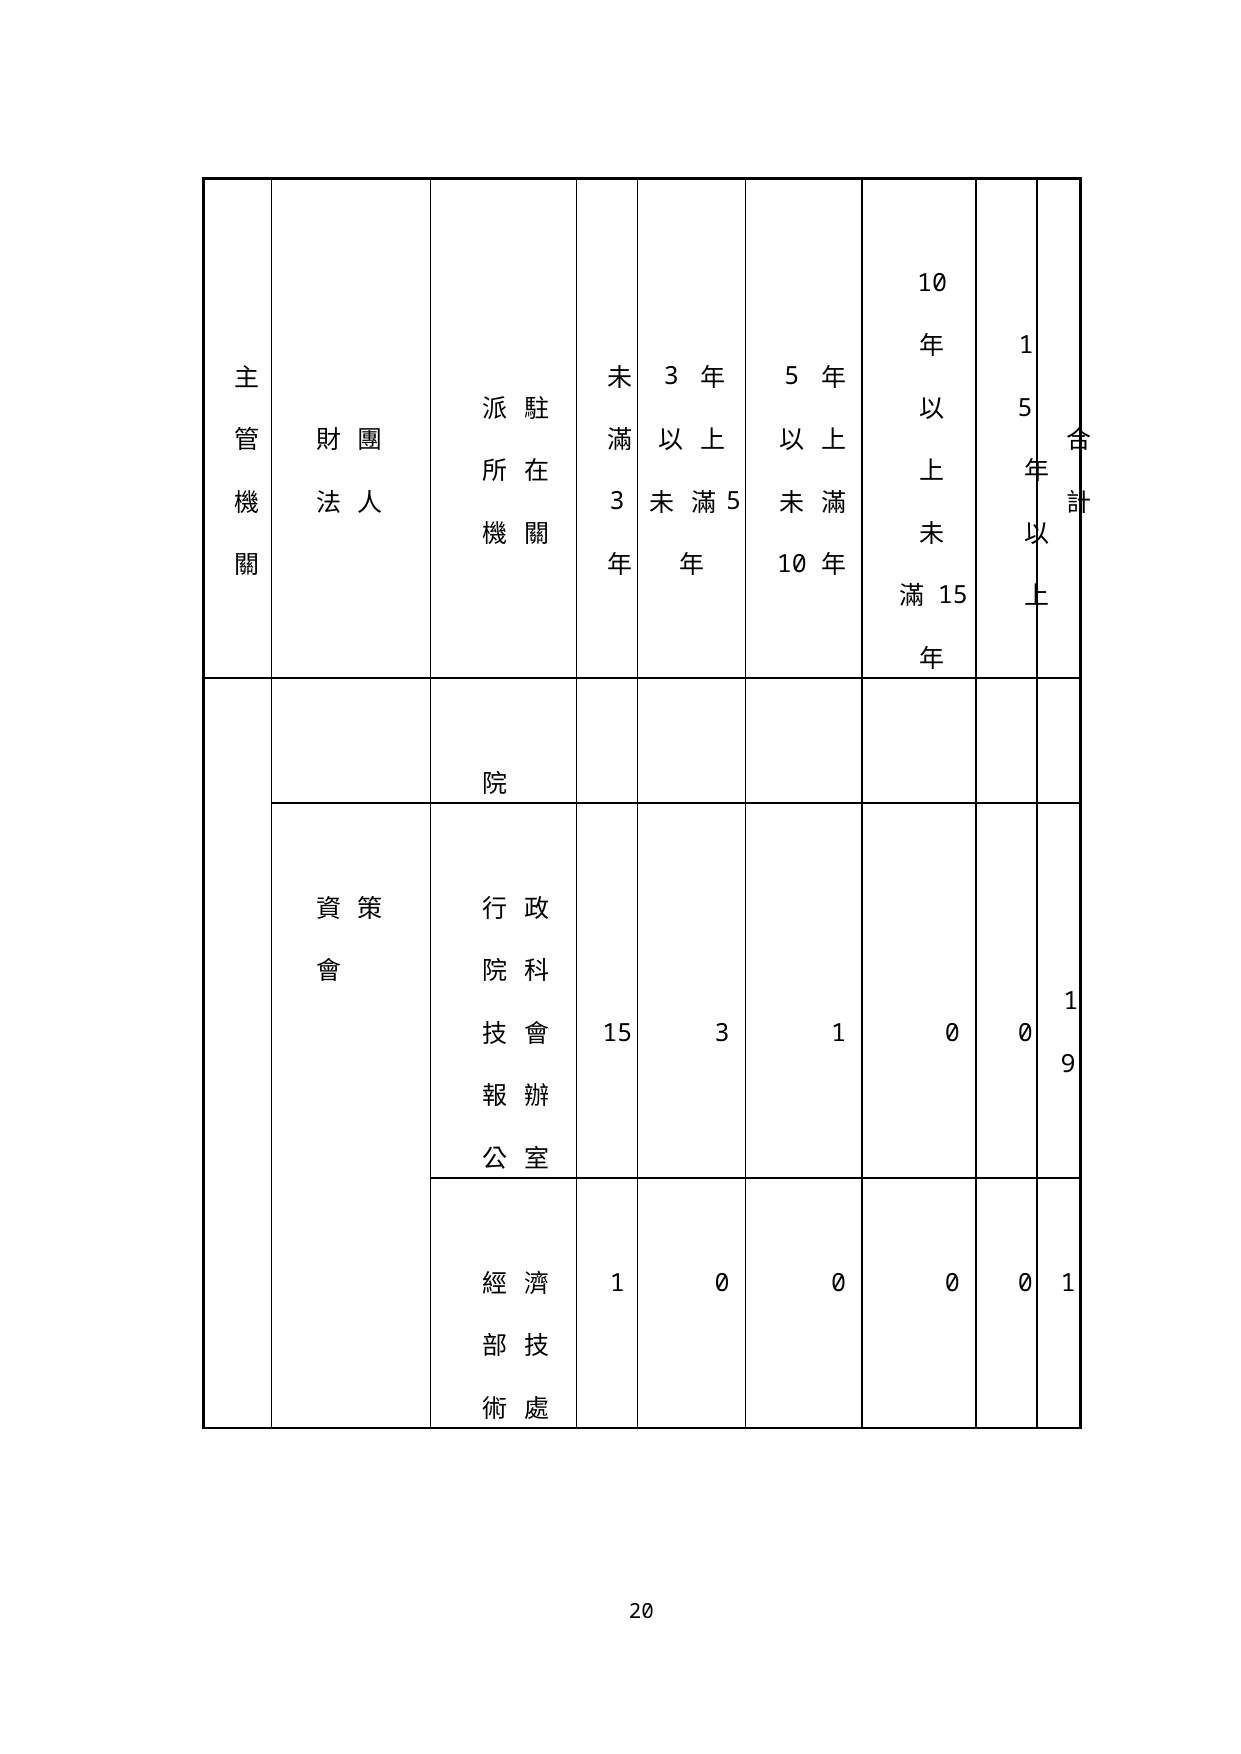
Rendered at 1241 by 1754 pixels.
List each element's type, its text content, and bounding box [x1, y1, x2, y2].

table_cell 行政院科技會報辦公室 [431, 804, 576, 1177]
table_header 3年以上未滿5年 [638, 180, 745, 677]
table_cell [272, 679, 430, 802]
table_cell 經濟部技術處 [431, 1179, 576, 1427]
table_cell [746, 679, 861, 802]
table_header 10年以上未滿15年 [863, 180, 975, 677]
table_cell 院 [431, 679, 576, 802]
table_cell 0 [977, 804, 1036, 1177]
table_cell [863, 679, 975, 802]
table_header 合計 [1038, 180, 1079, 677]
table_cell 0 [638, 1179, 745, 1427]
table_cell 1 [577, 1179, 637, 1427]
table_cell 0 [863, 1179, 975, 1427]
table_header 5年以上未滿10年 [746, 180, 861, 677]
table_cell [977, 679, 1036, 802]
table_cell 3 [638, 804, 745, 1177]
table_cell [205, 679, 271, 1427]
table_header 財團法人 [272, 180, 430, 677]
table_cell [638, 679, 745, 802]
table_header 15年以上 [977, 180, 1036, 677]
table_cell 0 [863, 804, 975, 1177]
table_cell 19 [1038, 804, 1079, 1177]
table_header 未滿3年 [577, 180, 637, 677]
table_cell [577, 679, 637, 802]
table_header 派駐所在機關 [431, 180, 576, 677]
table_cell 15 [577, 804, 637, 1177]
table_cell 0 [977, 1179, 1036, 1427]
table_cell 1 [746, 804, 861, 1177]
table_cell [1038, 679, 1079, 802]
table_header 主管機關 [205, 180, 271, 677]
table_cell 0 [746, 1179, 861, 1427]
table_cell 1 [1038, 1179, 1079, 1427]
table_cell 資策會 [272, 804, 430, 1427]
